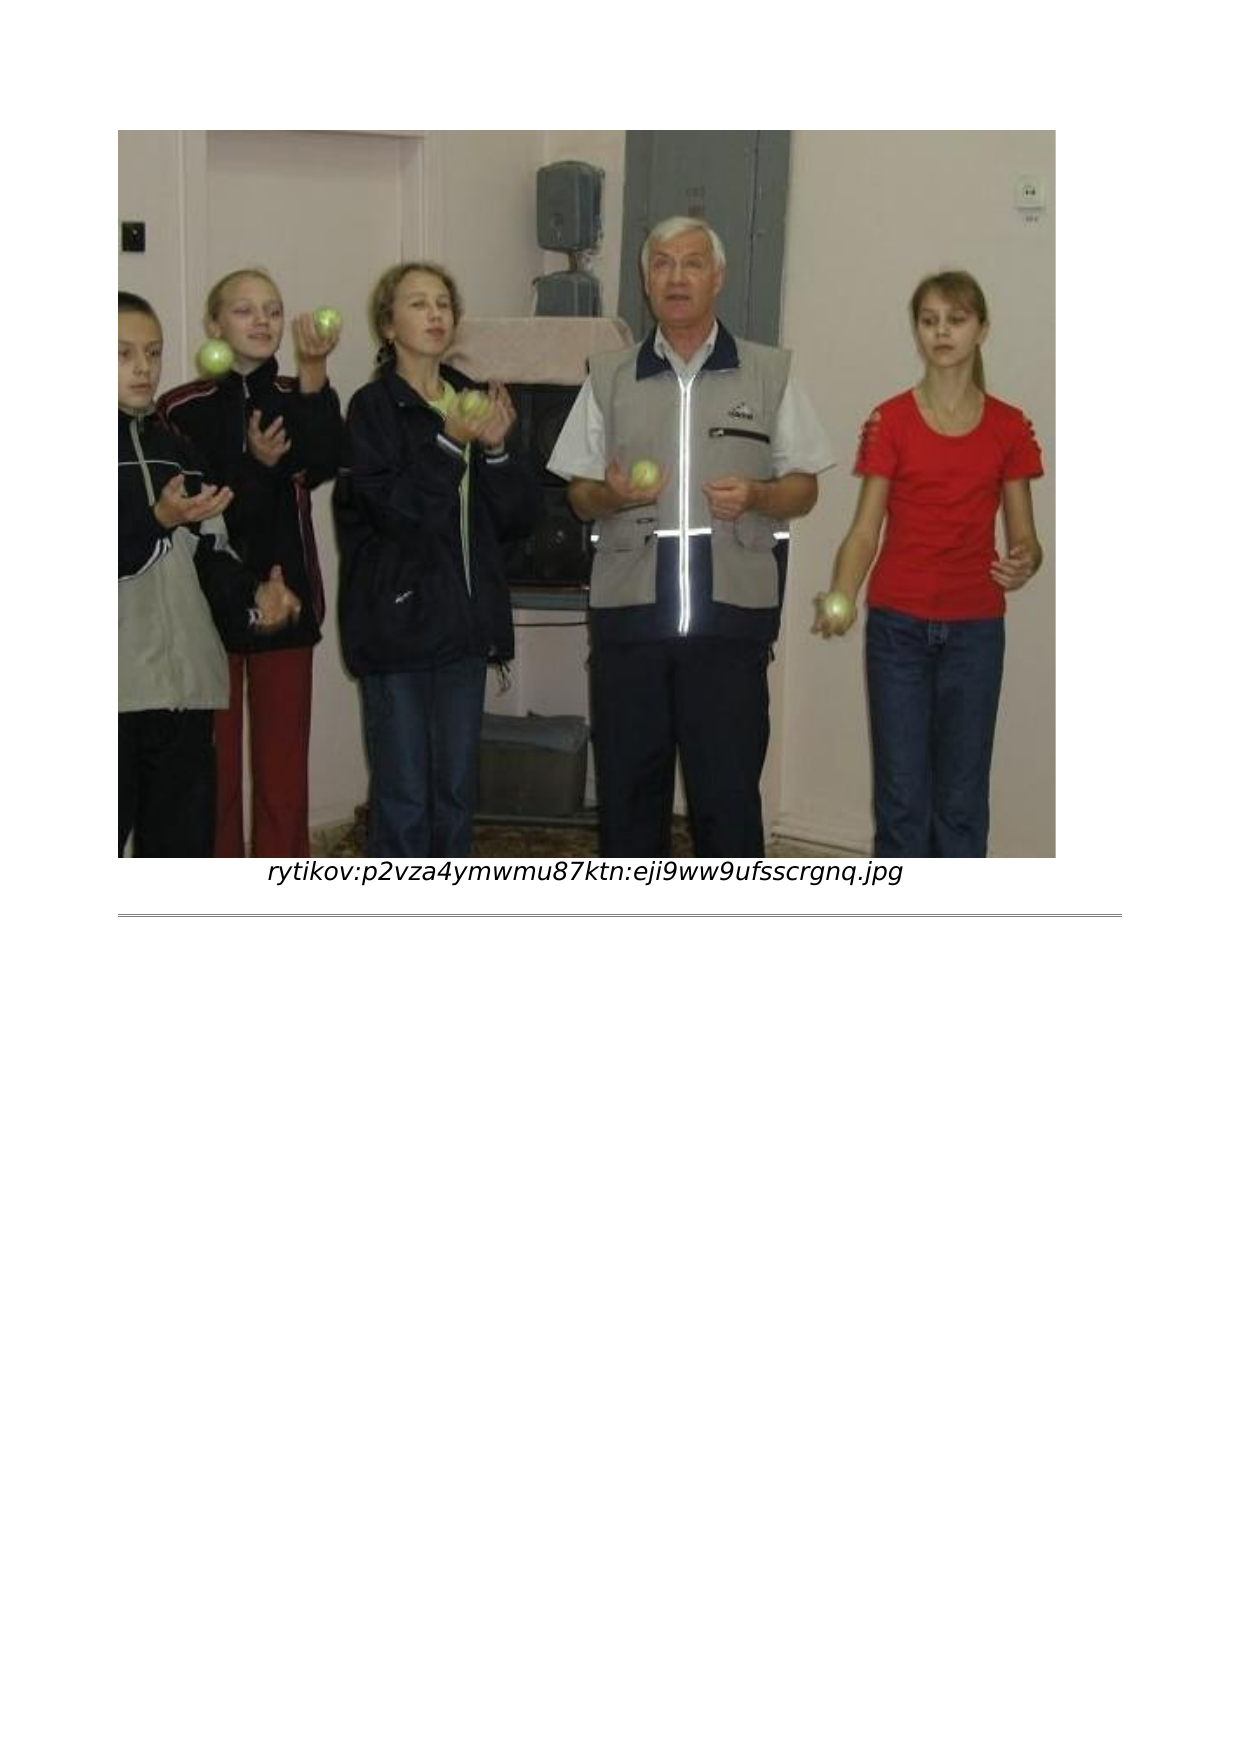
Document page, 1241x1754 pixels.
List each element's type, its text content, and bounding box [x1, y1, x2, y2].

picture [118, 130, 1056, 858]
text rytikov:p2vza4ymwmu87ktn:eji9ww9ufsscrgnq.jpg [118, 858, 1056, 887]
